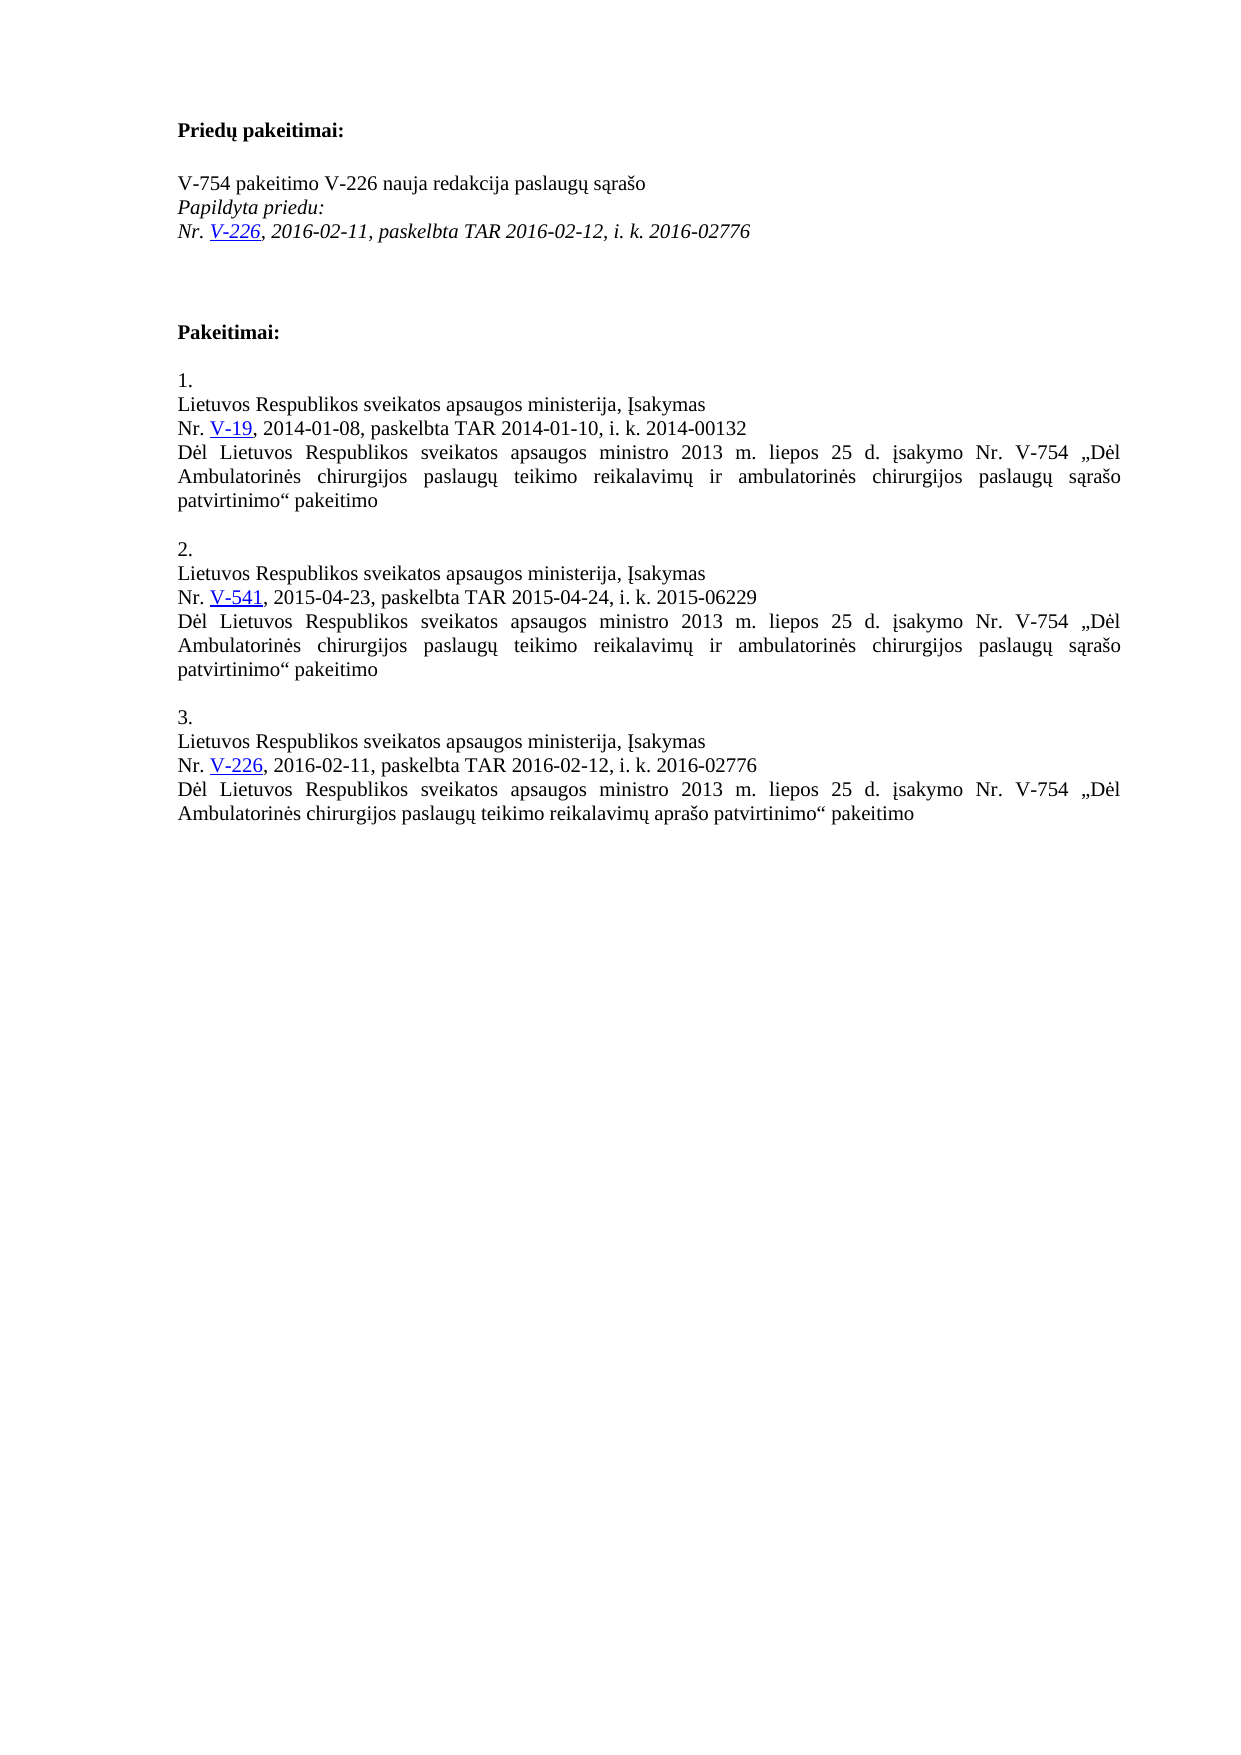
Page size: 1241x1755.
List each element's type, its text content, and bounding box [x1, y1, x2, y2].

text Lietuvos Respublikos sveikatos apsaugos ministerija, Įsakymas [177, 392, 1122, 416]
text Dėl Lietuvos Respublikos sveikatos apsaugos ministro 2013 m. liepos 25 d. įsakymo Nr. V-754 „Dėl Ambulatorinės chirurgijos paslaugų teikimo reikalavimų ir ambulatorinės chirurgijos paslaugų sąrašo patvirtinimo“ pakeitimo [177, 440, 1122, 512]
text Dėl Lietuvos Respublikos sveikatos apsaugos ministro 2013 m. liepos 25 d. įsakymo Nr. V-754 „Dėl Ambulatorinės chirurgijos paslaugų teikimo reikalavimų aprašo patvirtinimo“ pakeitimo [177, 777, 1122, 825]
text Dėl Lietuvos Respublikos sveikatos apsaugos ministro 2013 m. liepos 25 d. įsakymo Nr. V-754 „Dėl Ambulatorinės chirurgijos paslaugų teikimo reikalavimų ir ambulatorinės chirurgijos paslaugų sąrašo patvirtinimo“ pakeitimo [177, 609, 1122, 681]
text Lietuvos Respublikos sveikatos apsaugos ministerija, Įsakymas [177, 729, 1122, 753]
text Lietuvos Respublikos sveikatos apsaugos ministerija, Įsakymas [177, 561, 1122, 585]
text Nr. V-541, 2015-04-23, paskelbta TAR 2015-04-24, i. k. 2015-06229 [177, 585, 1122, 609]
text Nr. V-226, 2016-02-11, paskelbta TAR 2016-02-12, i. k. 2016-02776 [177, 753, 1122, 777]
text Priedų pakeitimai: [177, 118, 1122, 142]
text 3. [177, 705, 1122, 729]
text V-754 pakeitimo V-226 nauja redakcija paslaugų sąrašo [177, 171, 1122, 195]
text Pakeitimai: [177, 320, 1122, 344]
text Nr. V-19, 2014-01-08, paskelbta TAR 2014-01-10, i. k. 2014-00132 [177, 416, 1122, 440]
text Papildyta priedu: [177, 195, 1122, 219]
text 2. [177, 537, 1122, 561]
text 1. [177, 368, 1122, 392]
text Nr. V-226, 2016-02-11, paskelbta TAR 2016-02-12, i. k. 2016-02776 [177, 219, 1122, 243]
